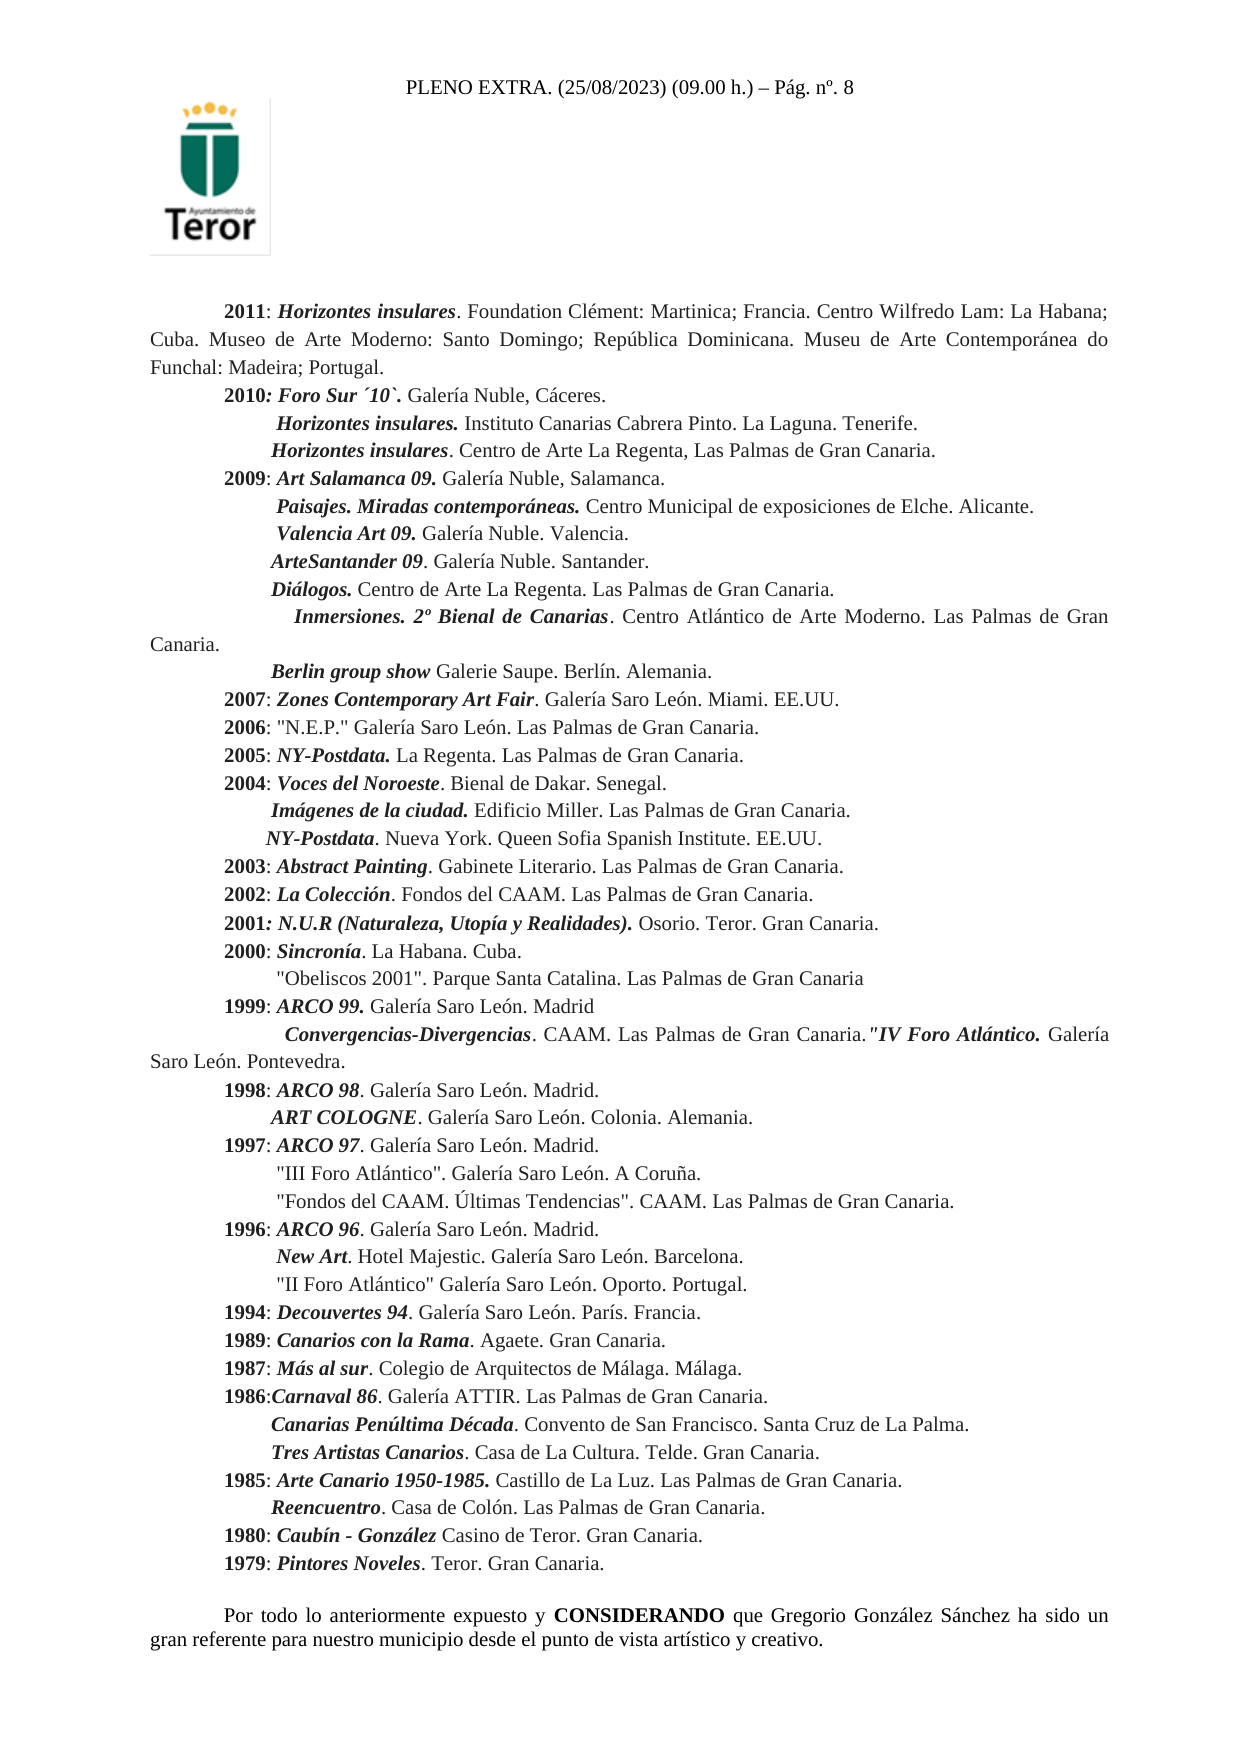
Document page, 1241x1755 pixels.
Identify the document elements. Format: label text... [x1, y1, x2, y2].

text 1994: Decouvertes 94. Galería Saro León. París. Francia. [150, 1300, 1109, 1324]
text ART COLOGNE. Galería Saro León. Colonia. Alemania. [150, 1105, 1109, 1129]
text Inmersiones. 2º Bienal de Canarias. Centro Atlántico de Arte Moderno. Las Palmas de Gran Canaria. [150, 604, 1109, 656]
text Convergencias-Divergencias. CAAM. Las Palmas de Gran Canaria."IV Foro Atlántico. Galería Saro León. Pontevedra. [150, 1022, 1109, 1073]
text 2006: "N.E.P." Galería Saro León. Las Palmas de Gran Canaria. [150, 714, 1109, 739]
text Valencia Art 09. Galería Nuble. Valencia. [150, 521, 1109, 545]
text 2011: Horizontes insulares. Foundation Clément: Martinica; Francia. Centro Wilfredo Lam: La Habana; Cuba. Museo de Arte Moderno: Santo Domingo; República Dominicana. Museu de Arte Contemporánea do Funchal: Madeira; Portugal. [150, 299, 1109, 379]
text Por todo lo anteriormente expuesto y CONSIDERANDO que Gregorio González Sánchez ha sido un gran referente para nuestro municipio desde el punto de vista artístico y creativo. [150, 1603, 1109, 1651]
text 2010: Foro Sur ´10`. Galería Nuble, Cáceres. [150, 383, 1109, 407]
text Canarias Penúltima Década. Convento de San Francisco. Santa Cruz de La Palma. [150, 1412, 1109, 1436]
text 1985: Arte Canario 1950-1985. Castillo de La Luz. Las Palmas de Gran Canaria. [150, 1468, 1109, 1492]
text 1986:Carnaval 86. Galería ATTIR. Las Palmas de Gran Canaria. [150, 1384, 1109, 1408]
text 1980: Caubín - González Casino de Teror. Gran Canaria. [150, 1523, 1109, 1547]
text 2002: La Colección. Fondos del CAAM. Las Palmas de Gran Canaria. [150, 882, 1109, 906]
text "Obeliscos 2001". Parque Santa Catalina. Las Palmas de Gran Canaria [150, 966, 1109, 990]
text NY-Postdata. Nueva York. Queen Sofia Spanish Institute. EE.UU. [150, 826, 1109, 850]
text "II Foro Atlántico" Galería Saro León. Oporto. Portugal. [150, 1272, 1109, 1296]
text 1979: Pintores Noveles. Teror. Gran Canaria. [150, 1551, 1109, 1575]
text Tres Artistas Canarios. Casa de La Cultura. Telde. Gran Canaria. [150, 1439, 1109, 1464]
text Horizontes insulares. Instituto Canarias Cabrera Pinto. La Laguna. Tenerife. [150, 410, 1109, 434]
text "Fondos del CAAM. Últimas Tendencias". CAAM. Las Palmas de Gran Canaria. [150, 1188, 1109, 1213]
text Diálogos. Centro de Arte La Regenta. Las Palmas de Gran Canaria. [150, 577, 1109, 601]
text 2001: N.U.R (Naturaleza, Utopía y Realidades). Osorio. Teror. Gran Canaria. [150, 910, 1109, 934]
text 1999: ARCO 99. Galería Saro León. Madrid [150, 994, 1109, 1018]
text 1989: Canarios con la Rama. Agaete. Gran Canaria. [150, 1328, 1109, 1352]
text Horizontes insulares. Centro de Arte La Regenta, Las Palmas de Gran Canaria. [150, 438, 1109, 462]
text Imágenes de la ciudad. Edificio Miller. Las Palmas de Gran Canaria. [150, 798, 1109, 822]
text 2000: Sincronía. La Habana. Cuba. [150, 938, 1109, 963]
text 1997: ARCO 97. Galería Saro León. Madrid. [150, 1133, 1109, 1157]
text 1998: ARCO 98. Galería Saro León. Madrid. [150, 1078, 1109, 1102]
text Berlin group show Galerie Saupe. Berlín. Alemania. [150, 659, 1109, 683]
text 2005: NY-Postdata. La Regenta. Las Palmas de Gran Canaria. [150, 743, 1109, 767]
text 2007: Zones Contemporary Art Fair. Galería Saro León. Miami. EE.UU. [150, 687, 1109, 711]
text 1996: ARCO 96. Galería Saro León. Madrid. [150, 1217, 1109, 1241]
text "III Foro Atlántico". Galería Saro León. A Coruña. [150, 1161, 1109, 1185]
text 2003: Abstract Painting. Gabinete Literario. Las Palmas de Gran Canaria. [150, 854, 1109, 878]
text Paisajes. Miradas contemporáneas. Centro Municipal de exposiciones de Elche. Alicante. [150, 494, 1109, 518]
text 2004: Voces del Noroeste. Bienal de Dakar. Senegal. [150, 771, 1109, 795]
text New Art. Hotel Majestic. Galería Saro León. Barcelona. [150, 1244, 1109, 1268]
text Reencuentro. Casa de Colón. Las Palmas de Gran Canaria. [150, 1495, 1109, 1519]
text ArteSantander 09. Galería Nuble. Santander. [150, 549, 1109, 573]
text 1987: Más al sur. Colegio de Arquitectos de Málaga. Málaga. [150, 1356, 1109, 1380]
text 2009: Art Salamanca 09. Galería Nuble, Salamanca. [150, 466, 1109, 490]
